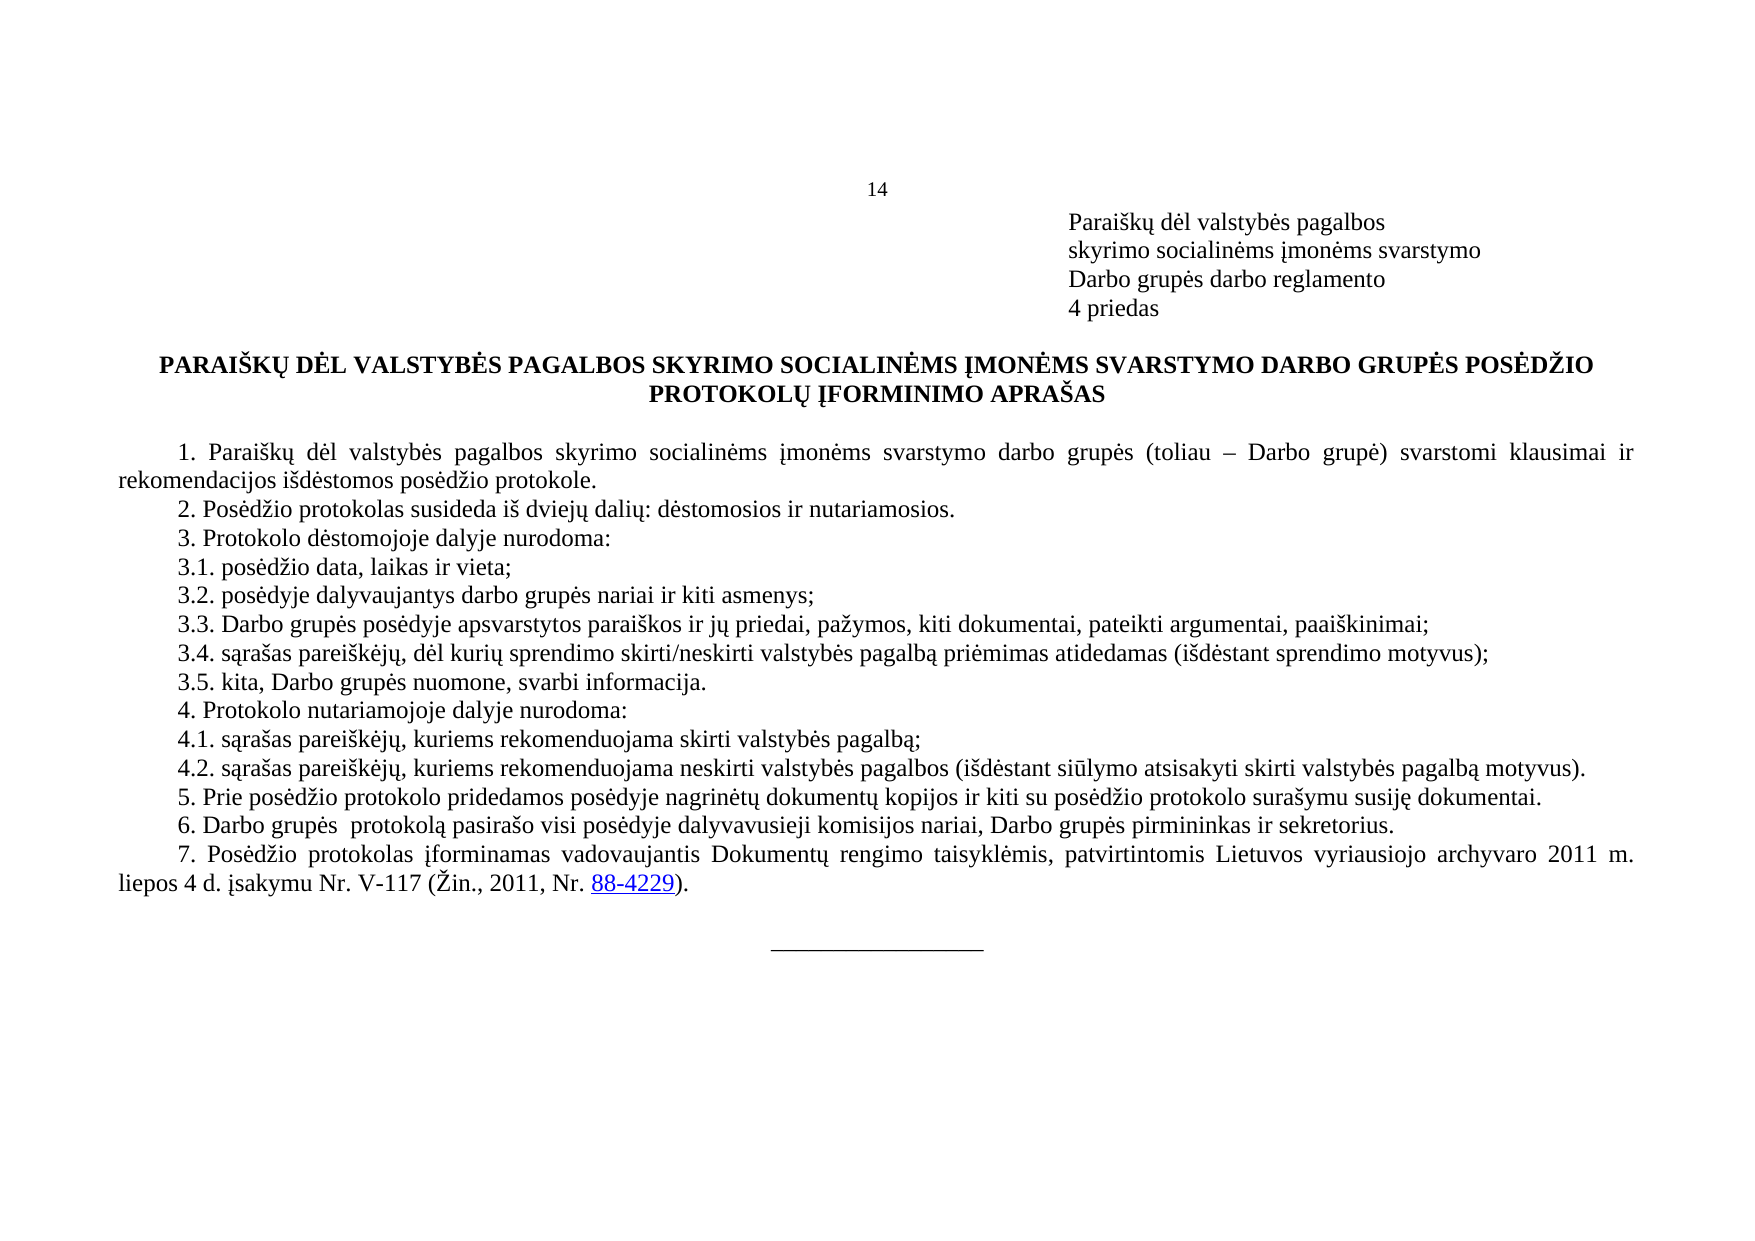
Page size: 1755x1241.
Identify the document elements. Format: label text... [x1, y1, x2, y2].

text 4. Protokolo nutariamojoje dalyje nurodoma: [118, 695, 1636, 724]
text 3.5. kita, Darbo grupės nuomone, svarbi informacija. [118, 667, 1636, 695]
text _________________ [118, 925, 1636, 954]
text 3.3. Darbo grupės posėdyje apsvarstytos paraiškos ir jų priedai, pažymos, kiti dokumentai, pateikti argumentai, paaiškinimai; [118, 609, 1636, 638]
text skyrimo socialinėms įmonėms svarstymo [1068, 235, 1636, 264]
text 3.1. posėdžio data, laikas ir vieta; [118, 552, 1636, 580]
text 4.2. sąrašas pareiškėjų, kuriems rekomenduojama neskirti valstybės pagalbos (išdėstant siūlymo atsisakyti skirti valstybės pagalbą motyvus). [118, 753, 1636, 782]
text 7. Posėdžio protokolas įforminamas vadovaujantis Dokumentų rengimo taisyklėmis, patvirtintomis Lietuvos vyriausiojo archyvaro 2011 m. liepos 4 d. įsakymu Nr. V-117 (Žin., 2011, Nr. 88-4229). [118, 839, 1636, 897]
text 3. Protokolo dėstomojoje dalyje nurodoma: [118, 523, 1636, 552]
text 5. Prie posėdžio protokolo pridedamos posėdyje nagrinėtų dokumentų kopijos ir kiti su posėdžio protokolo surašymu susiję dokumentai. [118, 782, 1636, 810]
text PARAIŠKŲ DĖL VALSTYBĖS PAGALBOS SKYRIMO SOCIALINĖMS ĮMONĖMS SVARSTYMO DARBO GRUPĖS POSĖDŽIO PROTOKOLŲ ĮFORMINIMO APRAŠAS [118, 350, 1636, 408]
text 3.2. posėdyje dalyvaujantys darbo grupės nariai ir kiti asmenys; [118, 580, 1636, 609]
text 2. Posėdžio protokolas susideda iš dviejų dalių: dėstomosios ir nutariamosios. [118, 494, 1636, 523]
text Paraiškų dėl valstybės pagalbos [1068, 207, 1636, 235]
text 6. Darbo grupės protokolą pasirašo visi posėdyje dalyvavusieji komisijos nariai, Darbo grupės pirmininkas ir sekretorius. [118, 810, 1636, 839]
text Darbo grupės darbo reglamento [1068, 264, 1636, 293]
text 3.4. sąrašas pareiškėjų, dėl kurių sprendimo skirti/neskirti valstybės pagalbą priėmimas atidedamas (išdėstant sprendimo motyvus); [118, 638, 1636, 667]
text 4.1. sąrašas pareiškėjų, kuriems rekomenduojama skirti valstybės pagalbą; [118, 724, 1636, 753]
text 1. Paraiškų dėl valstybės pagalbos skyrimo socialinėms įmonėms svarstymo darbo grupės (toliau – Darbo grupė) svarstomi klausimai ir rekomendacijos išdėstomos posėdžio protokole. [118, 437, 1636, 494]
text 4 priedas [1068, 293, 1636, 322]
